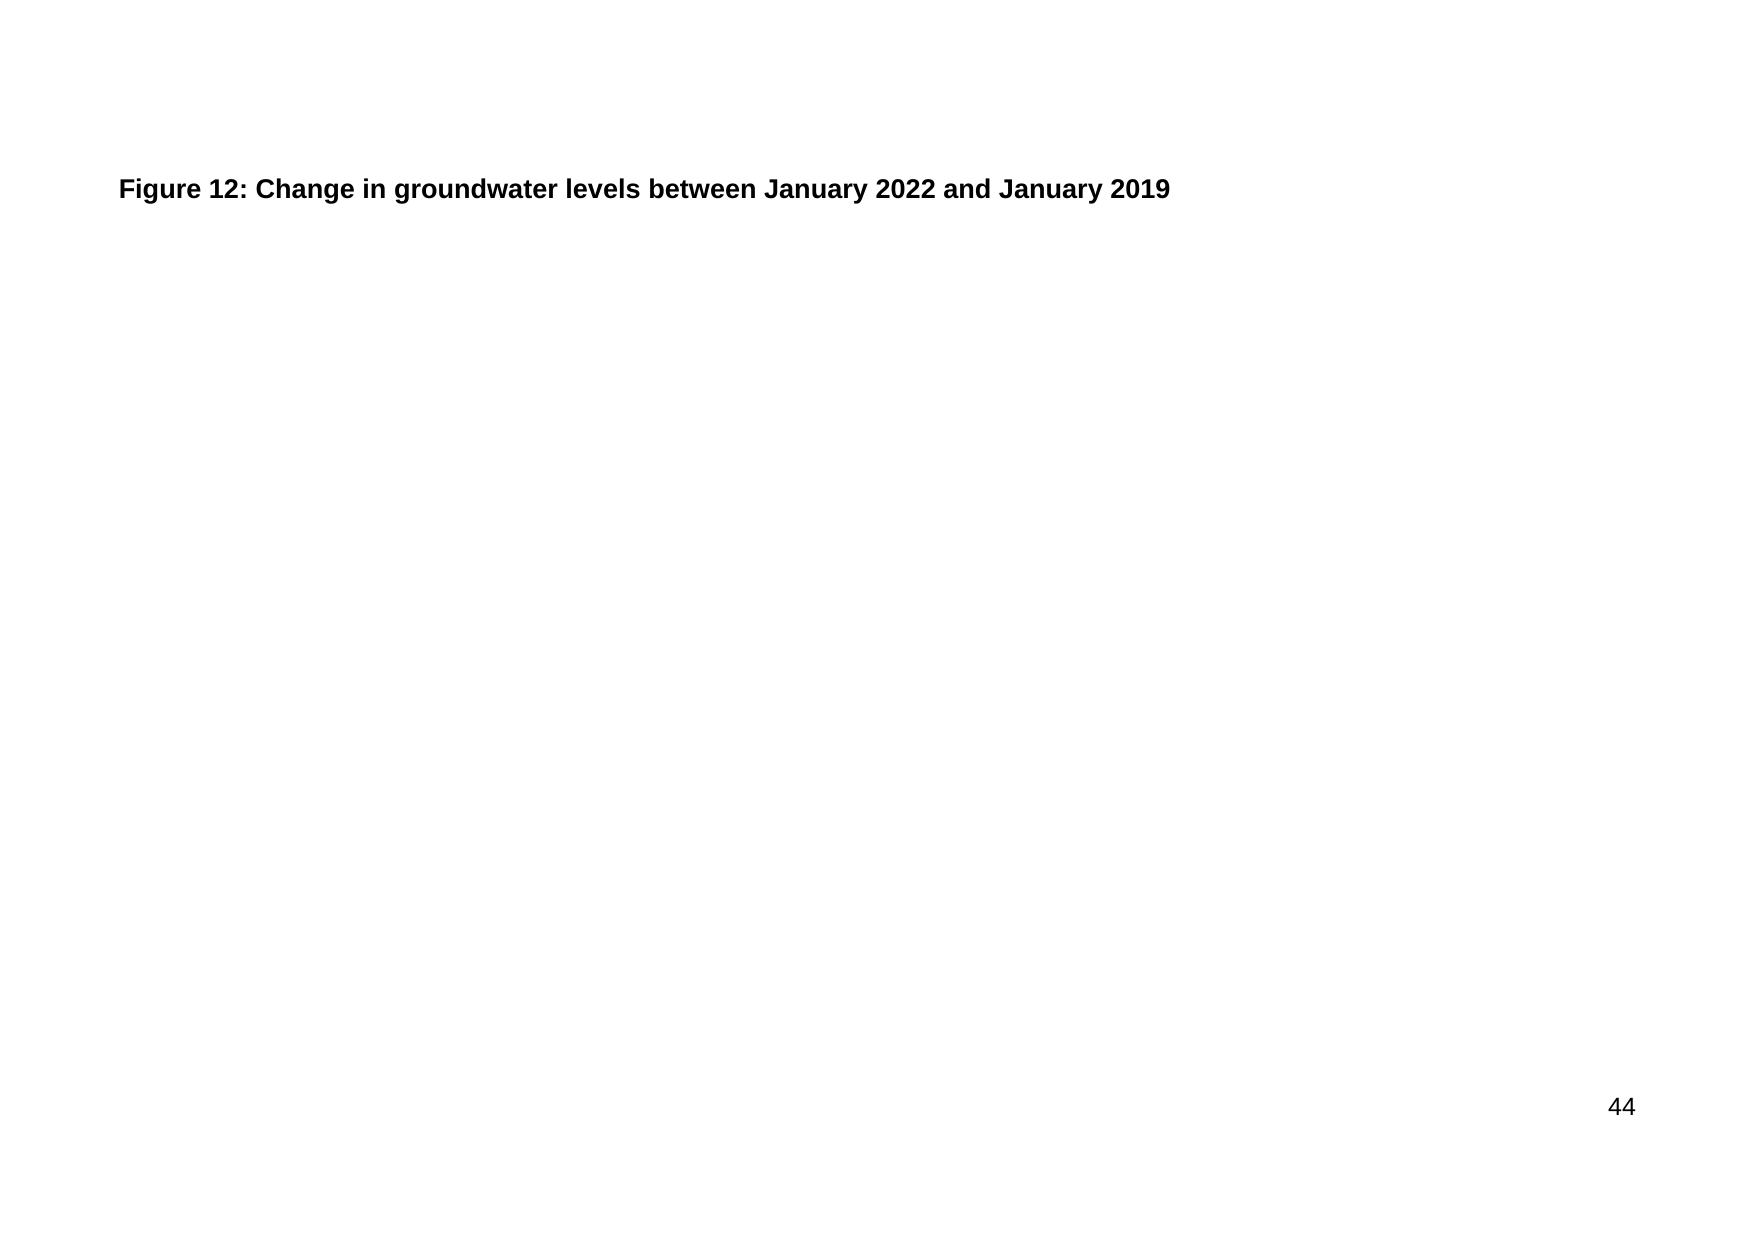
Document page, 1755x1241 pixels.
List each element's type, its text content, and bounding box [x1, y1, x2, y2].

subtitle Figure 12: Change in groundwater levels between January 2022 and January 2019 [118, 173, 1636, 204]
